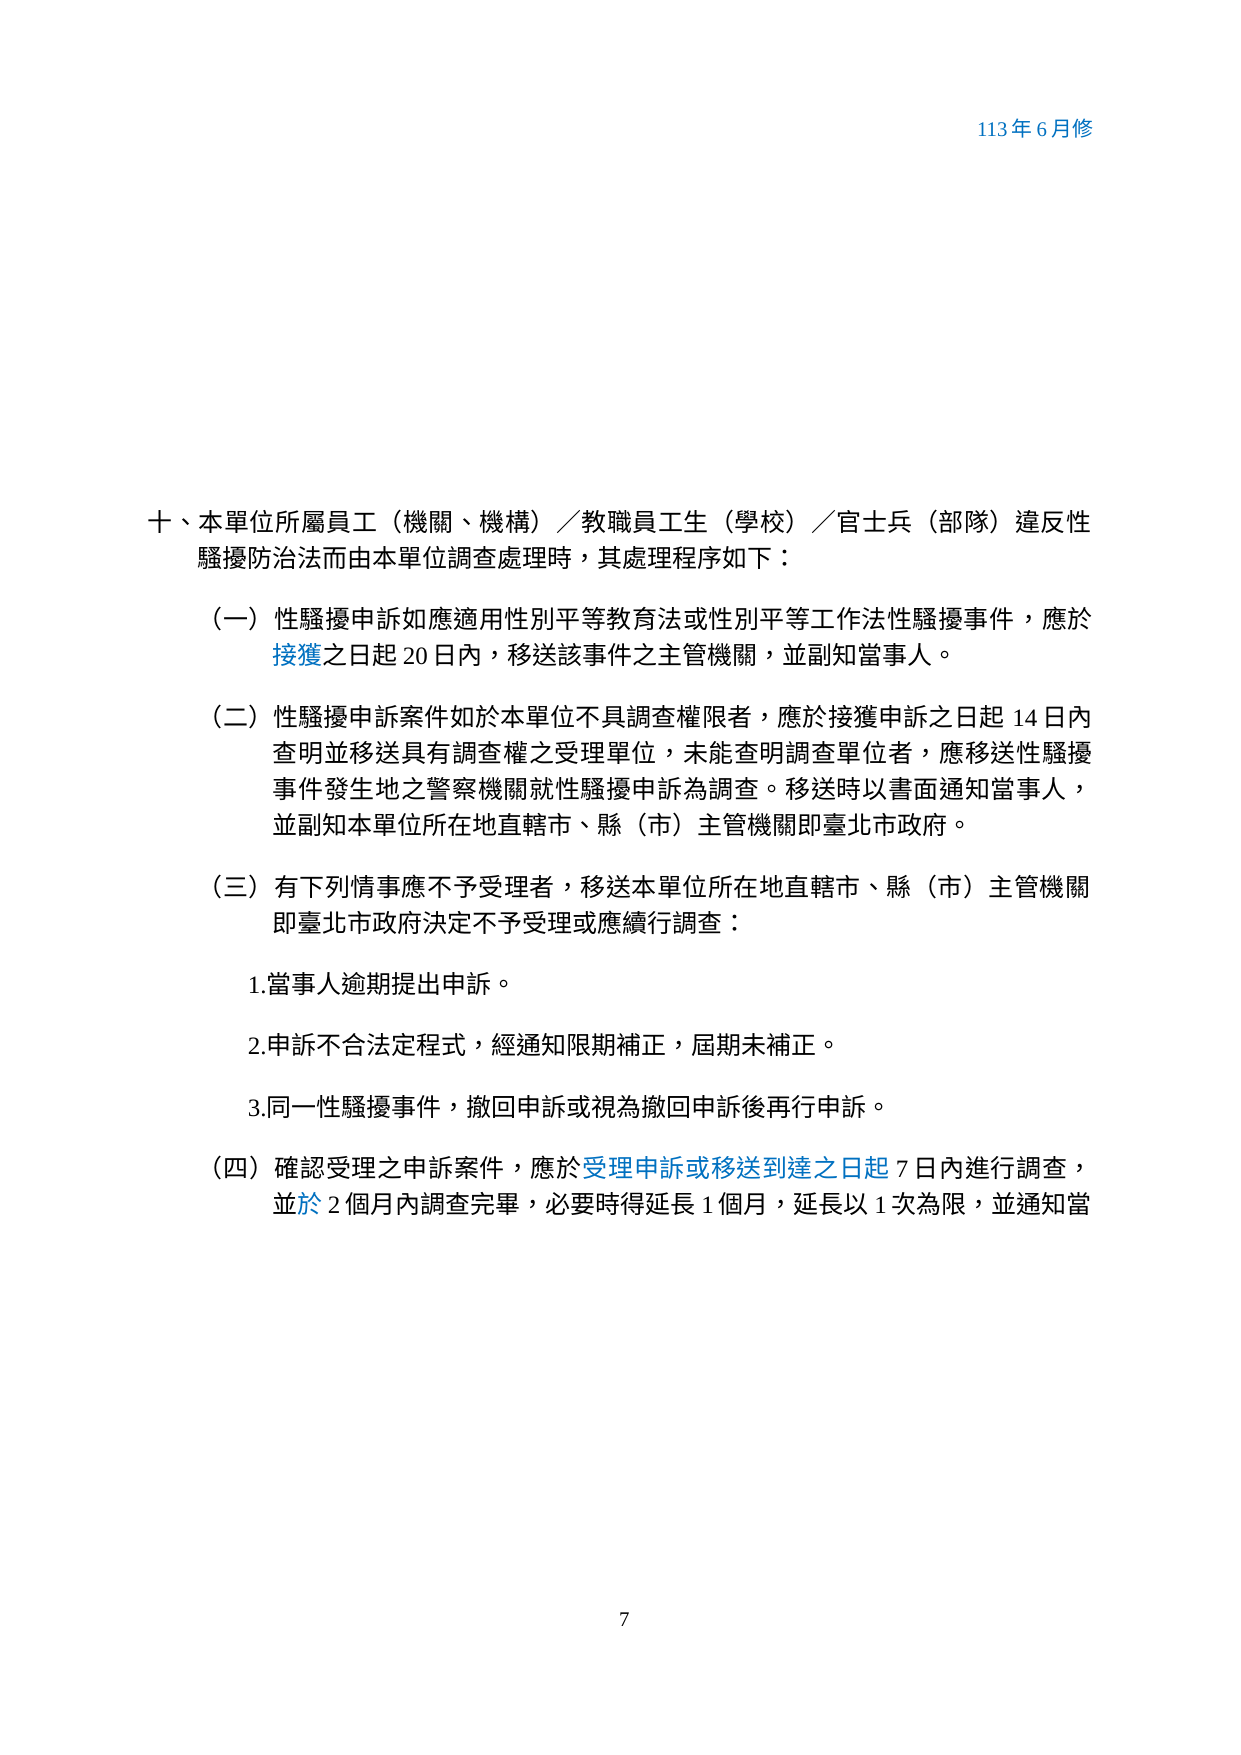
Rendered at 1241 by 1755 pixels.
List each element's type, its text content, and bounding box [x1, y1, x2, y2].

text 3.同一性騷擾事件，撤回申訴或視為撤回申訴後再行申訴。 [248, 1087, 1093, 1123]
text （三）有下列情事應不予受理者，移送本單位所在地直轄市、縣（市）主管機關即臺北市政府決定不予受理或應續行調查： [198, 867, 1093, 939]
text （一）性騷擾申訴如應適用性別平等教育法或性別平等工作法性騷擾事件，應於接獲之日起20日內，移送該事件之主管機關，並副知當事人。 [198, 599, 1093, 672]
text 2.申訴不合法定程式，經通知限期補正，屆期未補正。 [248, 1026, 1093, 1062]
text （四）確認受理之申訴案件，應於受理申訴或移送到達之日起7日內進行調查，並於2個月內調查完畢，必要時得延長1個月，延長以1次為限，並通知當 [198, 1148, 1093, 1221]
text （二）性騷擾申訴案件如於本單位不具調查權限者，應於接獲申訴之日起14日內查明並移送具有調查權之受理單位，未能查明調查單位者，應移送性騷擾事件發生地之警察機關就性騷擾申訴為調查。移送時以書面通知當事人，並副知本單位所在地直轄市、縣（市）主管機關即臺北市政府。 [198, 697, 1093, 842]
text 十、本單位所屬員工（機關、機構）／教職員工生（學校）／官士兵（部隊）違反性騷擾防治法而由本單位調查處理時，其處理程序如下： [148, 502, 1093, 574]
text 1.當事人逾期提出申訴。 [248, 964, 1093, 1001]
